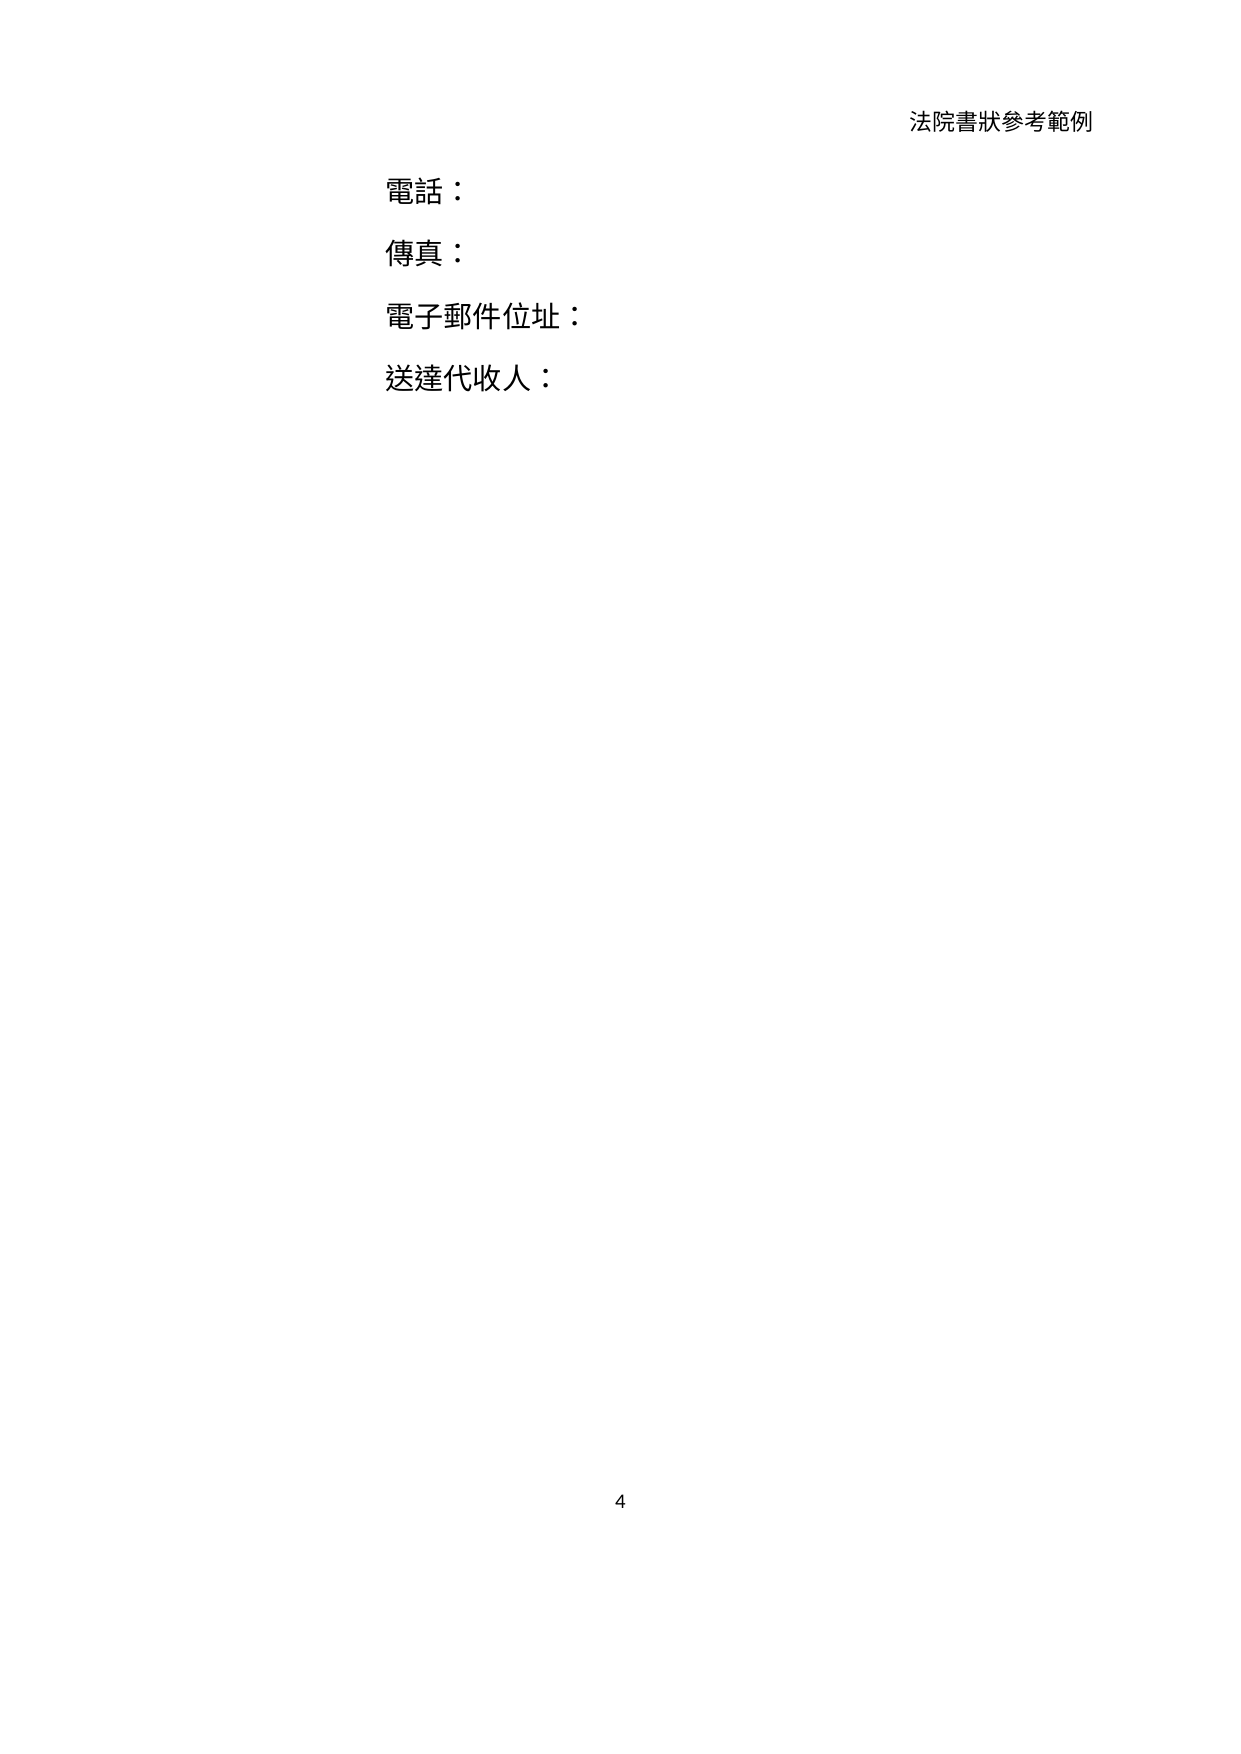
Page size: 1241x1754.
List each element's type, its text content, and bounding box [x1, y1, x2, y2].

text 電話： [385, 148, 1092, 210]
text 送達代收人： [385, 335, 1092, 398]
text 電子郵件位址： [385, 273, 1092, 335]
text 傳真： [385, 210, 1092, 273]
